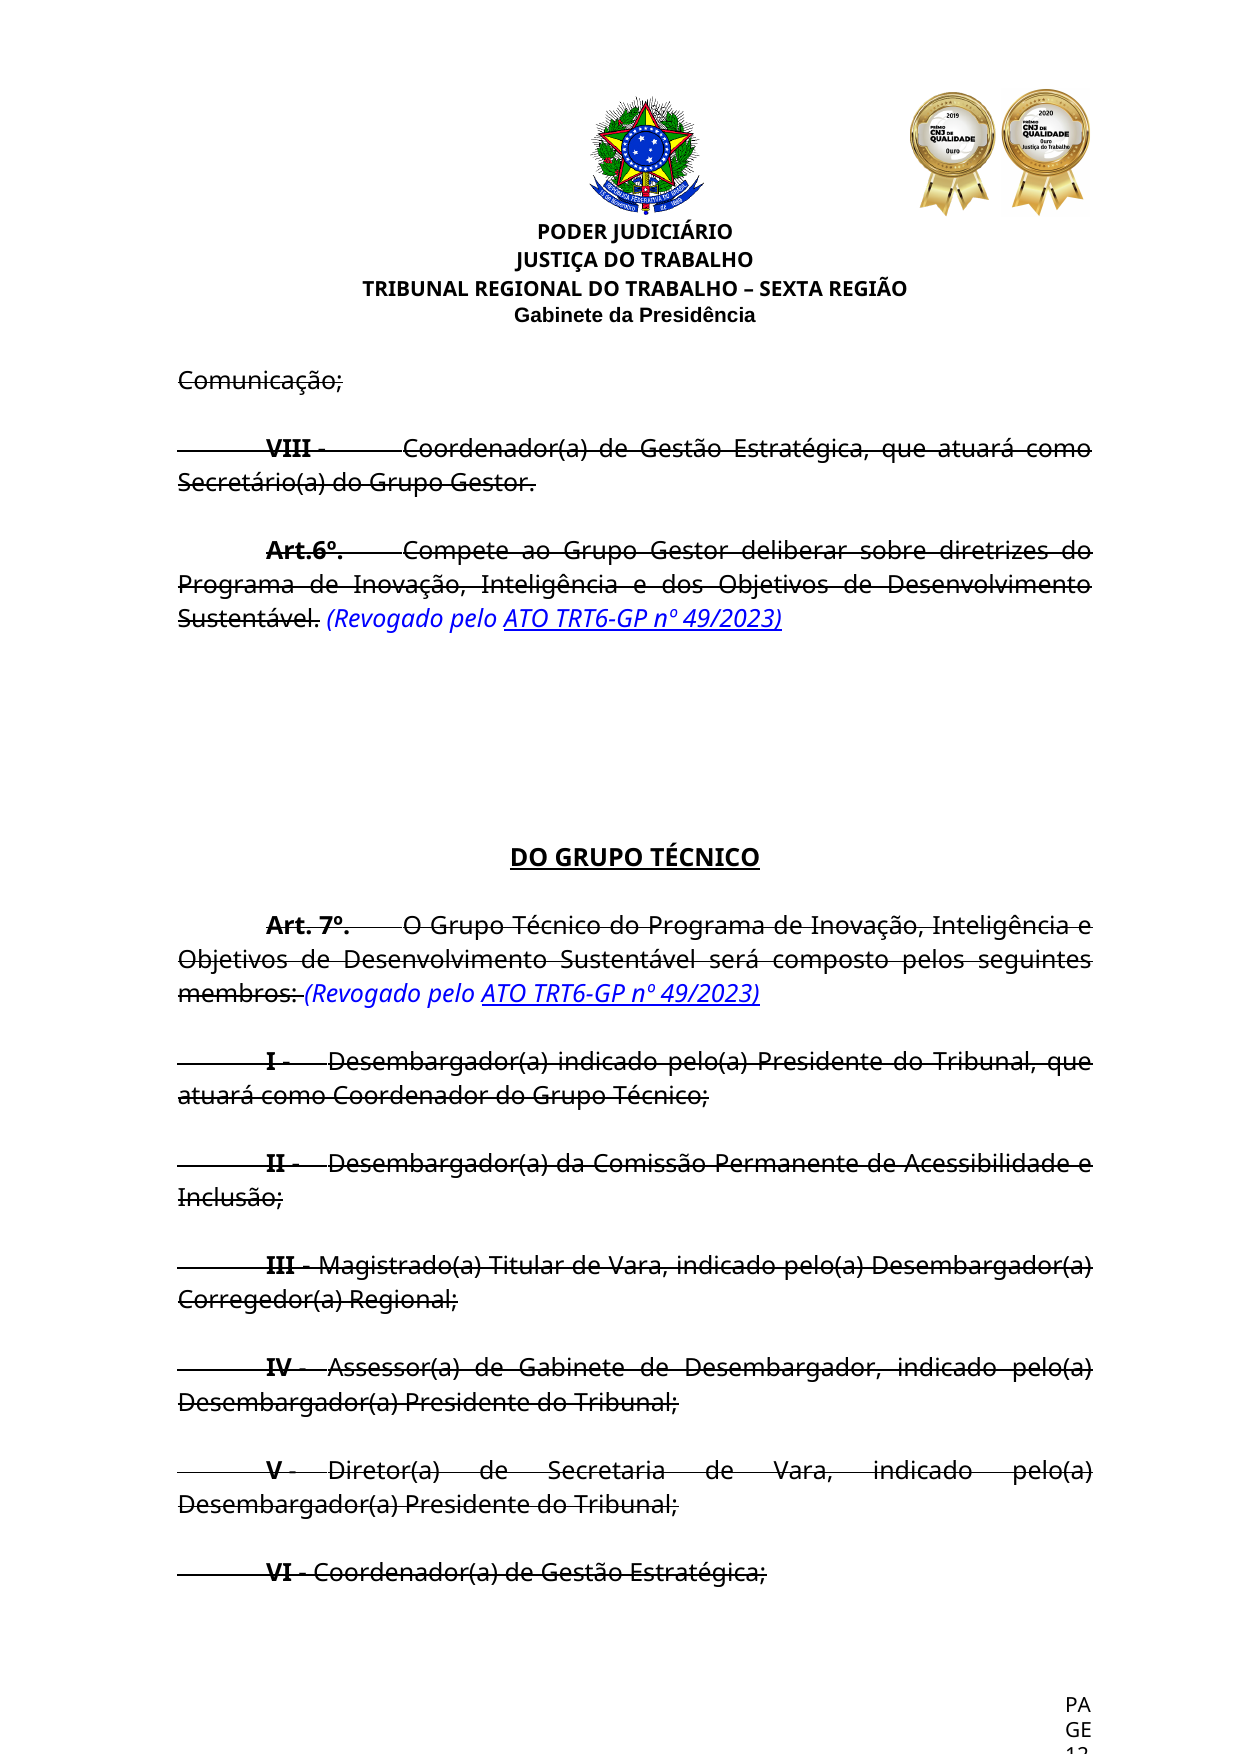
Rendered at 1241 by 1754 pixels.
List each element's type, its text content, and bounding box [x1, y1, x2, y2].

text II - Desembargador(a) da Comissão Permanente de Acessibilidade e Inclusão; [177, 1146, 1092, 1165]
text III - Magistrado(a) Titular de Vara, indicado pelo(a) Desembargador(a) Corregedor(a) Regional; [177, 1248, 1092, 1267]
text VIII - Coordenador(a) de Gestão Estratégica, que atuará como Secretário(a) do Grupo Gestor. [177, 430, 1092, 450]
text III - Magistrado(a) Titular de Vara, indicado pelo(a) Desembargador(a) Corregedor(a) Regional; [177, 1269, 1092, 1316]
text II - Desembargador(a) da Comissão Permanente de Acessibilidade e Inclusão; [177, 1166, 1092, 1214]
text Art. 7º. O Grupo Técnico do Programa de Inovação, Inteligência e Objetivos de Desenvolvimento Sustentável será composto pelos seguintes membros: (Revogado pelo ATO TRT6-GP nº 49/2023) [177, 962, 1092, 1009]
text IV - Assessor(a) de Gabinete de Desembargador, indicado pelo(a) Desembargador(a) Presidente do Tribunal; [177, 1350, 1092, 1369]
text V - Diretor(a) de Secretaria de Vara, indicado pelo(a) Desembargador(a) Presidente do Tribunal; [177, 1473, 1092, 1520]
text DO GRUPO TÉCNICO [177, 839, 1092, 873]
text V - Diretor(a) de Secretaria de Vara, indicado pelo(a) Desembargador(a) Presidente do Tribunal; [177, 1452, 1092, 1472]
text VI - Coordenador(a) de Gestão Estratégica; [177, 1554, 1092, 1588]
picture [583, 93, 707, 217]
text Art.6º. Compete ao Grupo Gestor deliberar sobre diretrizes do Programa de Inovação, Inteligência e dos Objetivos de Desenvolvimento Sustentável. (Revogado pelo ATO TRT6-GP nº 49/2023) [177, 533, 1092, 586]
text Art. 7º. O Grupo Técnico do Programa de Inovação, Inteligência e Objetivos de Desenvolvimento Sustentável será composto pelos seguintes membros: (Revogado pelo ATO TRT6-GP nº 49/2023) [177, 907, 1092, 961]
text IV - Assessor(a) de Gabinete de Desembargador, indicado pelo(a) Desembargador(a) Presidente do Tribunal; [177, 1370, 1092, 1418]
picture [910, 92, 996, 217]
text I - Desembargador(a) indicado pelo(a) Presidente do Tribunal, que atuará como Coordenador do Grupo Técnico; [177, 1043, 1092, 1063]
picture [1001, 88, 1091, 217]
text Comunicação; [177, 362, 1092, 396]
text Art.6º. Compete ao Grupo Gestor deliberar sobre diretrizes do Programa de Inovação, Inteligência e dos Objetivos de Desenvolvimento Sustentável. (Revogado pelo ATO TRT6-GP nº 49/2023) [177, 587, 1092, 635]
text I - Desembargador(a) indicado pelo(a) Presidente do Tribunal, que atuará como Coordenador do Grupo Técnico; [177, 1064, 1092, 1112]
text VIII - Coordenador(a) de Gestão Estratégica, que atuará como Secretário(a) do Grupo Gestor. [177, 451, 1092, 498]
